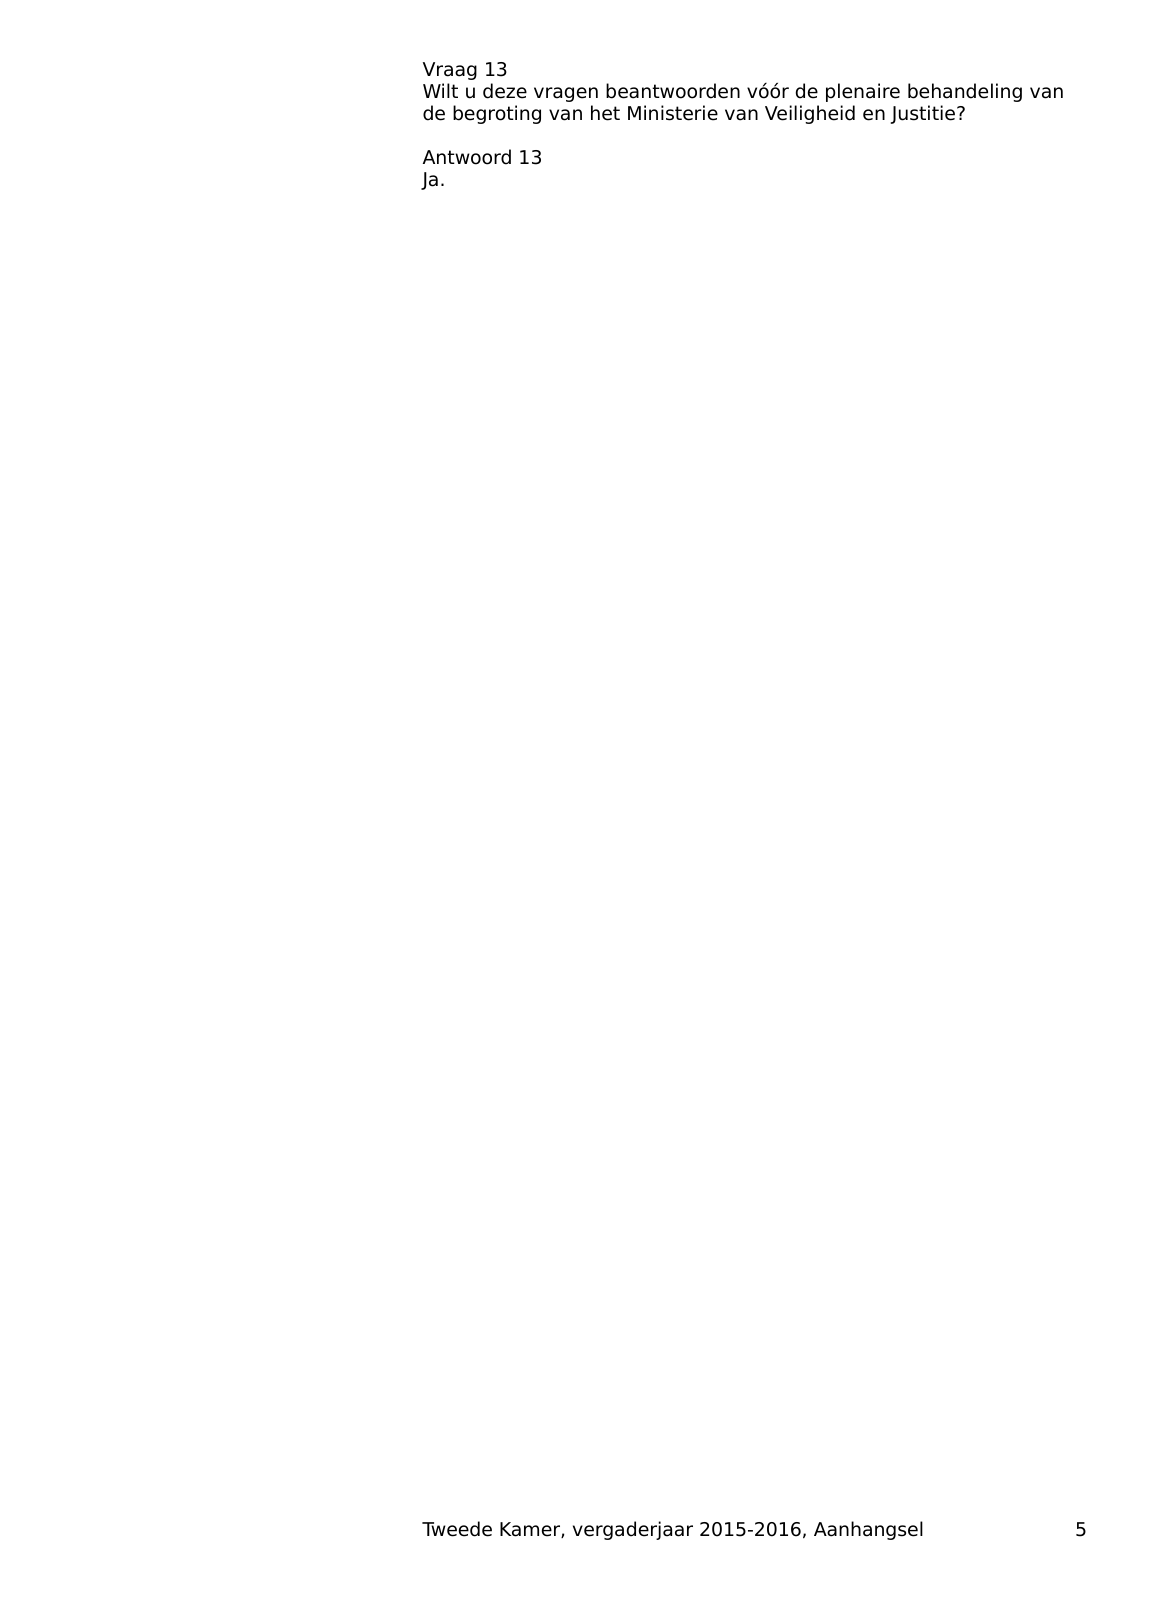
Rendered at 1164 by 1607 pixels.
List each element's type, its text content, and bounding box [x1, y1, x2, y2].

text Antwoord 13 [422, 147, 1087, 169]
text Wilt u deze vragen beantwoorden vóór de plenaire behandeling van de begroting van het Ministerie van Veiligheid en Justitie? [422, 81, 1087, 125]
text Vraag 13 [422, 59, 1087, 81]
text Ja. [422, 169, 1087, 191]
